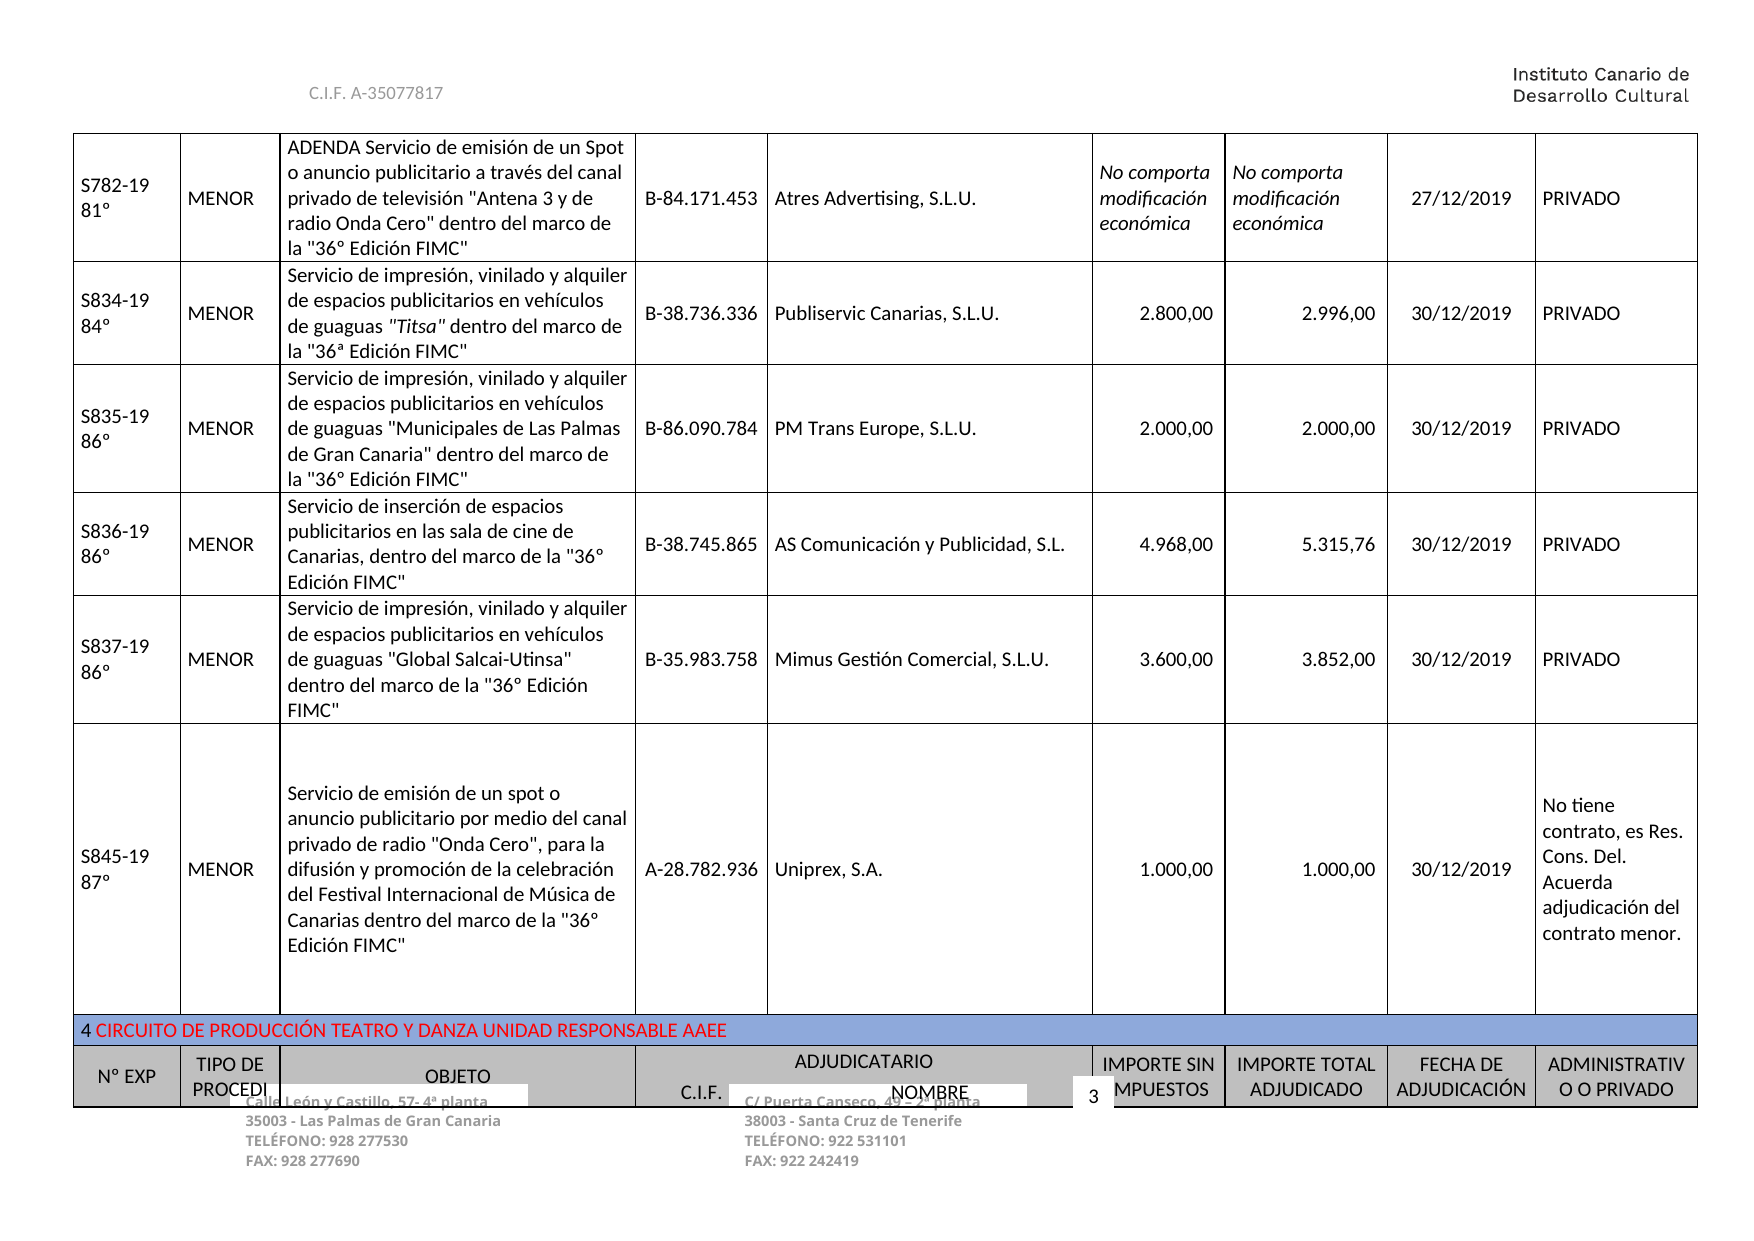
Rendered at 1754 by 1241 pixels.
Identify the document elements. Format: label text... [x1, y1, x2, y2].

table_cell S837-19 86º [74, 596, 180, 723]
table_cell AS Comunicación y Publicidad, S.L. [768, 493, 1092, 594]
table_cell IMPORTE SIN IMPUESTOS [1093, 1046, 1224, 1106]
table_cell 30/12/2019 [1388, 724, 1535, 1014]
table_cell MENOR [181, 134, 279, 261]
table_cell ADMINISTRATIVO O PRIVADO [1536, 1046, 1697, 1106]
table_cell PRIVADO [1536, 134, 1697, 261]
table_cell B-38.736.336 [636, 262, 767, 364]
table_cell S834-19 84º [74, 262, 180, 364]
table_cell PRIVADO [1536, 262, 1697, 364]
table_cell B-35.983.758 [636, 596, 767, 723]
table_cell Nº EXP [74, 1046, 180, 1106]
table_cell Atres Advertising, S.L.U. [768, 134, 1092, 261]
table_cell 3.600,00 [1093, 596, 1224, 723]
table_cell 30/12/2019 [1388, 365, 1535, 492]
table_cell 4 CIRCUITO DE PRODUCCIÓN TEATRO Y DANZA UNIDAD RESPONSABLE AAEE [74, 1015, 1697, 1045]
table_cell NOMBRE [767, 1076, 1073, 1106]
table_cell FECHA DE ADJUDICACIÓN [1388, 1046, 1535, 1106]
table_cell MENOR [181, 724, 279, 1014]
table_cell 30/12/2019 [1388, 596, 1535, 723]
table_cell S845-19 87º [74, 724, 180, 1014]
table_cell A-28.782.936 [636, 724, 767, 1014]
table_cell 2.000,00 [1093, 365, 1224, 492]
table_cell MENOR [181, 262, 279, 364]
table_cell PRIVADO [1536, 493, 1697, 594]
table_cell 1.000,00 [1226, 724, 1387, 1014]
table_cell OBJETO [281, 1046, 635, 1106]
table_cell 5.315,76 [1226, 493, 1387, 594]
table_cell 4.968,00 [1093, 493, 1224, 594]
table_cell 30/12/2019 [1388, 493, 1535, 594]
table_cell Mimus Gestión Comercial, S.L.U. [768, 596, 1092, 723]
table_cell TIPO DE PROCEDIMIENTO [181, 1046, 279, 1106]
table_cell S782-19 81º [74, 134, 180, 261]
table_cell Publiservic Canarias, S.L.U. [768, 262, 1092, 364]
table_cell MENOR [181, 365, 279, 492]
table_cell MENOR [181, 493, 279, 594]
table_cell ADJUDICATARIO [636, 1046, 1092, 1076]
table_cell Servicio de impresión, vinilado y alquiler de espacios publicitarios en vehículos de guaguas "Titsa" dentro del marco de la "36ª Edición FIMC" [281, 262, 635, 364]
table_cell MENOR [181, 596, 279, 723]
table_cell 27/12/2019 [1388, 134, 1535, 261]
table_cell Servicio de inserción de espacios publicitarios en las sala de cine de Canarias, dentro del marco de la "36º Edición FIMC" [281, 493, 635, 594]
table_cell ADENDA Servicio de emisión de un Spot o anuncio publicitario a través del canal privado de televisión "Antena 3 y de radio Onda Cero" dentro del marco de la "36º Edición FIMC" [281, 134, 635, 261]
table_cell PRIVADO [1536, 596, 1697, 723]
table_cell Servicio de emisión de un spot o anuncio publicitario por medio del canal privado de radio "Onda Cero", para la difusión y promoción de la celebración del Festival Internacional de Música de Canarias dentro del marco de la "36º Edición FIMC" [281, 724, 635, 1014]
table_cell 2.000,00 [1226, 365, 1387, 492]
table_cell 3.852,00 [1226, 596, 1387, 723]
table_cell Servicio de impresión, vinilado y alquiler de espacios publicitarios en vehículos de guaguas "Global Salcai-Utinsa" dentro del marco de la "36º Edición FIMC" [281, 596, 635, 723]
table_cell PM Trans Europe, S.L.U. [768, 365, 1092, 492]
table_cell S836-19 86º [74, 493, 180, 594]
table_cell PRIVADO [1536, 365, 1697, 492]
table_cell B-84.171.453 [636, 134, 767, 261]
table_cell No tiene contrato, es Res. Cons. Del. Acuerda adjudicación del contrato menor. [1536, 724, 1697, 1014]
table_cell 2.996,00 [1226, 262, 1387, 364]
table_cell 1.000,00 [1093, 724, 1224, 1014]
table_cell 30/12/2019 [1388, 262, 1535, 364]
table_cell No comporta modificación económica [1226, 134, 1387, 261]
table_cell No comporta modificación económica [1093, 134, 1224, 261]
table_cell B-38.745.865 [636, 493, 767, 594]
table_cell IMPORTE TOTAL ADJUDICADO [1226, 1046, 1387, 1106]
table_cell Servicio de impresión, vinilado y alquiler de espacios publicitarios en vehículos de guaguas "Municipales de Las Palmas de Gran Canaria" dentro del marco de la "36º Edición FIMC" [281, 365, 635, 492]
table_cell 2.800,00 [1093, 262, 1224, 364]
table_cell S835-19 86º [74, 365, 180, 492]
table_cell Uniprex, S.A. [768, 724, 1092, 1014]
table_cell B-86.090.784 [636, 365, 767, 492]
table_cell C.I.F. [636, 1076, 767, 1106]
